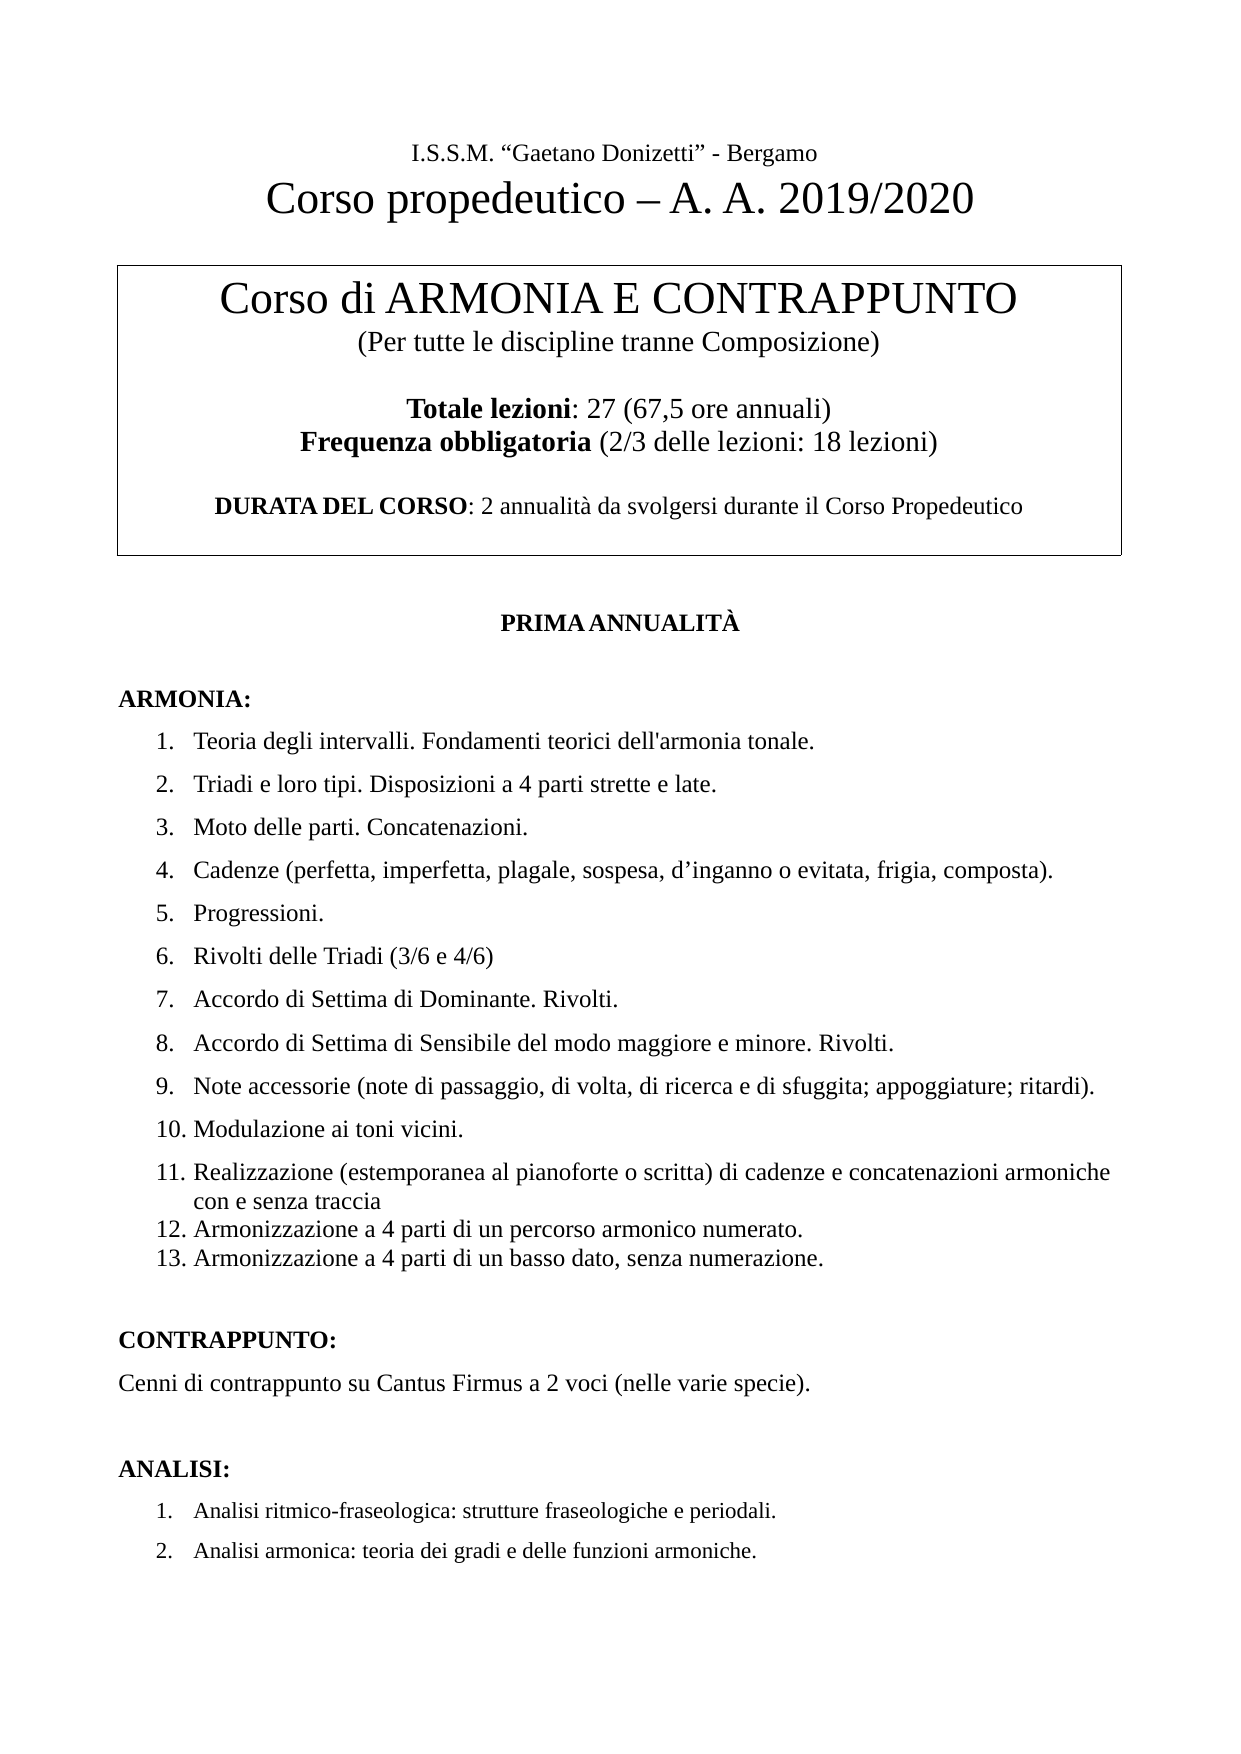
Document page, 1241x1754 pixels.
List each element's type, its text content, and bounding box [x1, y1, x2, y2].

text Corso propedeutico – A. A. 2019/2020 [118, 171, 1122, 223]
table_header Corso di ARMONIA E CONTRAPPUNTO (Per tutte le discipline tranne Composizione) Totale lezioni: 27 (67,5 ore annuali) Frequenza obbligatoria (2/3 delle lezioni: 18 lezioni) DURATA DEL CORSO: 2 annualità da svolgersi durante il Corso Propedeutico [118, 266, 1121, 555]
list Note accessorie (note di passaggio, di volta, di ricerca e di sfuggita; appoggiature; ritardi). [156, 1071, 1122, 1099]
list Accordo di Settima di Sensibile del modo maggiore e minore. Rivolti. [156, 1028, 1122, 1056]
text PRIMA ANNUALITÀ [118, 608, 1122, 637]
text CONTRAPPUNTO: [118, 1325, 1122, 1353]
text Cenni di contrappunto su Cantus Firmus a 2 voci (nelle varie specie). [118, 1368, 1122, 1397]
list Triadi e loro tipi. Disposizioni a 4 parti strette e late. [156, 769, 1122, 798]
list Accordo di Settima di Dominante. Rivolti. [156, 984, 1122, 1013]
text I.S.S.M. “Gaetano Donizetti” - Bergamo [118, 118, 1122, 171]
list Cadenze (perfetta, imperfetta, plagale, sospesa, d’inganno o evitata, frigia, composta). [156, 855, 1122, 884]
list Teoria degli intervalli. Fondamenti teorici dell'armonia tonale. [156, 726, 1122, 754]
list Armonizzazione a 4 parti di un basso dato, senza numerazione. [156, 1243, 1122, 1272]
list Analisi ritmico-fraseologica: strutture fraseologiche e periodali. [156, 1497, 1122, 1524]
list Realizzazione (estemporanea al pianoforte o scritta) di cadenze e concatenazioni armoniche con e senza traccia [156, 1157, 1122, 1214]
list Modulazione ai toni vicini. [156, 1114, 1122, 1143]
list Moto delle parti. Concatenazioni. [156, 812, 1122, 841]
text ANALISI: [118, 1454, 1122, 1483]
text ARMONIA: [118, 684, 1122, 713]
list Rivolti delle Triadi (3/6 e 4/6) [156, 941, 1122, 970]
list Analisi armonica: teoria dei gradi e delle funzioni armoniche. [156, 1537, 1122, 1563]
list Armonizzazione a 4 parti di un percorso armonico numerato. [156, 1214, 1122, 1243]
list Progressioni. [156, 898, 1122, 927]
